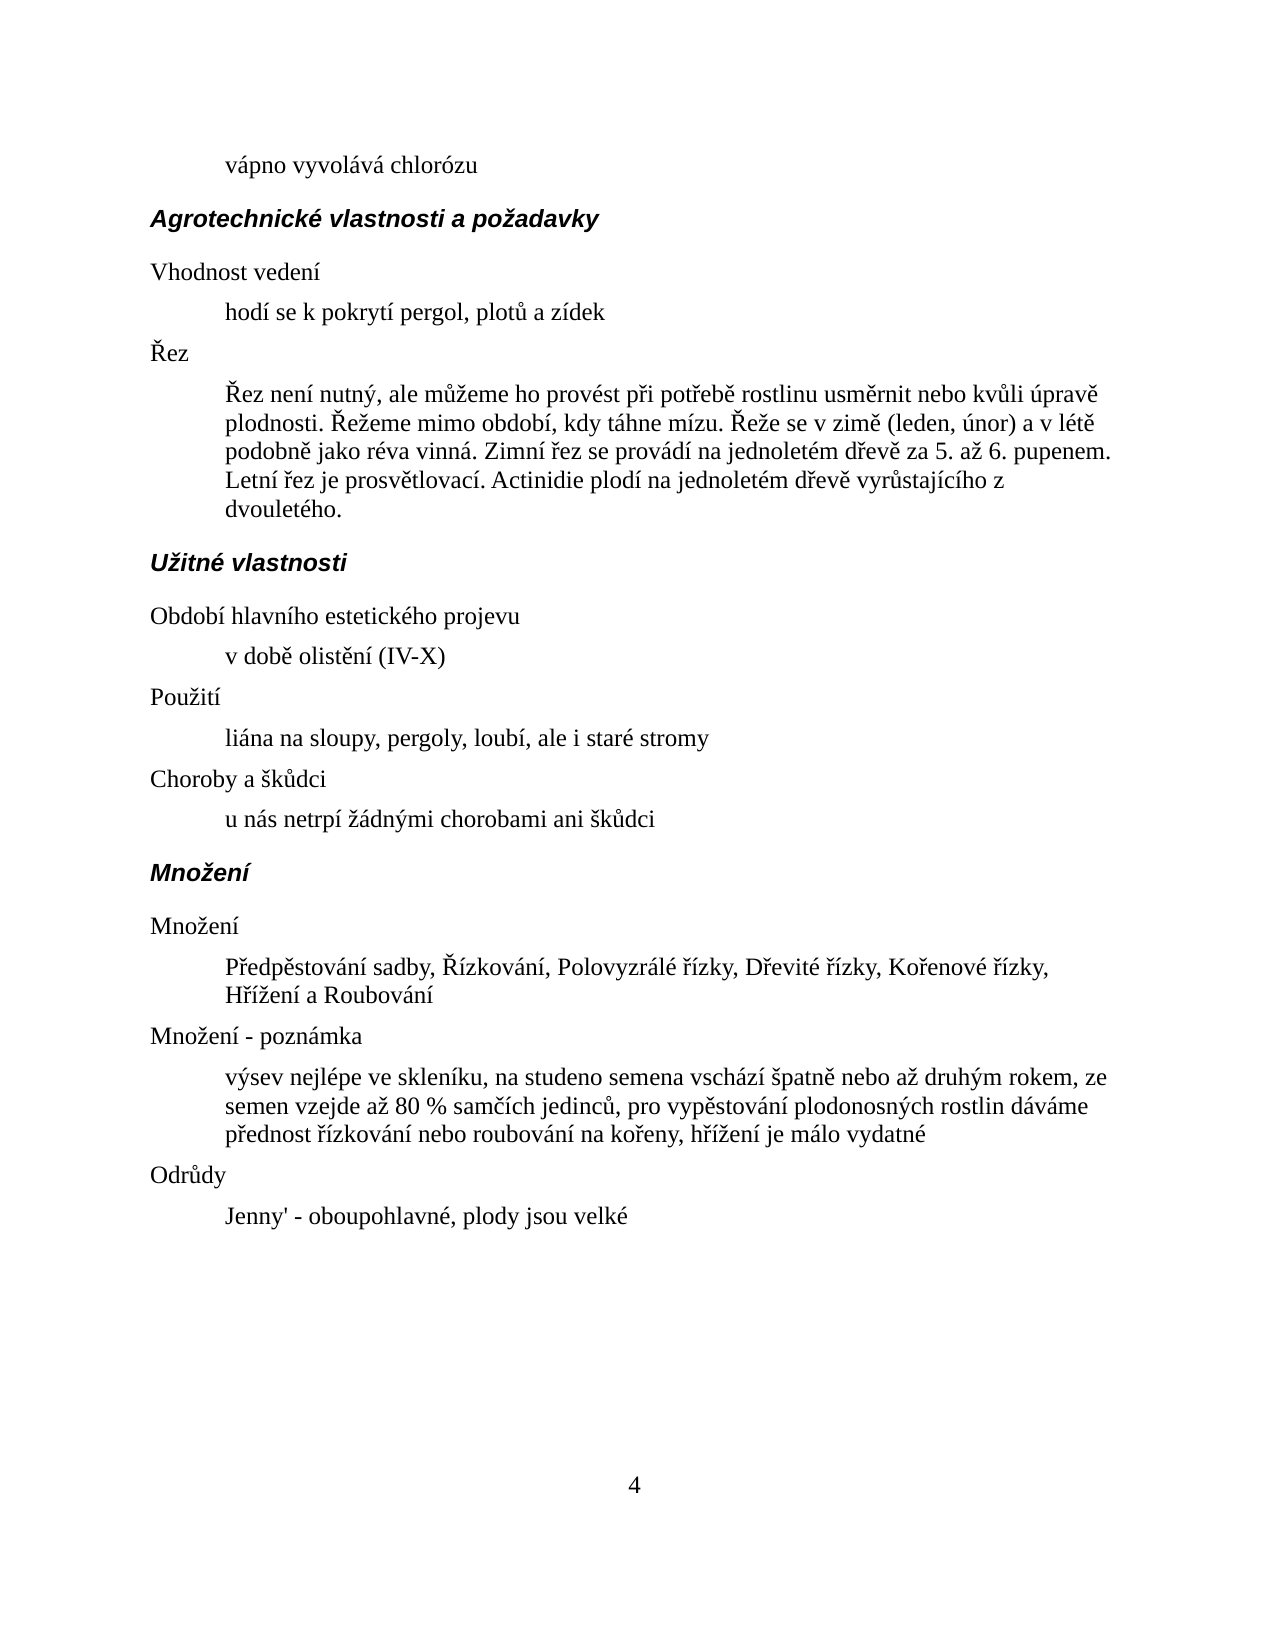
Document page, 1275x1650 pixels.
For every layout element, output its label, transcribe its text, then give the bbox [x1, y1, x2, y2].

text Množení - poznámka [150, 1021, 1125, 1050]
text výsev nejlépe ve skleníku, na studeno semena vschází špatně nebo až druhým rokem, ze semen vzejde až 80 % samčích jedinců, pro vypěstování plodonosných rostlin dáváme přednost řízkování nebo roubování na kořeny, hřížení je málo vydatné [225, 1062, 1125, 1148]
text Řez není nutný, ale můžeme ho provést při potřebě rostlinu usměrnit nebo kvůli úpravě plodnosti. Řežeme mimo období, kdy táhne mízu. Řeže se v zimě (leden, únor) a v létě podobně jako réva vinná. Zimní řez se provádí na jednoletém dřevě za 5. až 6. pupenem. Letní řez je prosvětlovací. Actinidie plodí na jednoletém dřevě vyrůstajícího z dvouletého. [225, 379, 1125, 523]
subtitle Množení [150, 858, 1125, 887]
text Jenny' - oboupohlavné, plody jsou velké [225, 1201, 1125, 1230]
text Množení [150, 911, 1125, 940]
text v době olistění (IV-X) [225, 641, 1125, 670]
text u nás netrpí žádnými chorobami ani škůdci [225, 804, 1125, 833]
text Vhodnost vedení [150, 257, 1125, 286]
subtitle Agrotechnické vlastnosti a požadavky [150, 204, 1125, 232]
text Řez [150, 338, 1125, 367]
subtitle Užitné vlastnosti [150, 548, 1125, 576]
text vápno vyvolává chlorózu [225, 150, 1125, 179]
text Choroby a škůdci [150, 764, 1125, 792]
text Období hlavního estetického projevu [150, 601, 1125, 629]
text liána na sloupy, pergoly, loubí, ale i staré stromy [225, 723, 1125, 752]
text Odrůdy [150, 1160, 1125, 1189]
text Předpěstování sadby, Řízkování, Polovyzrálé řízky, Dřevité řízky, Kořenové řízky, Hřížení a Roubování [225, 952, 1125, 1009]
text Použití [150, 682, 1125, 711]
text hodí se k pokrytí pergol, plotů a zídek [225, 297, 1125, 326]
